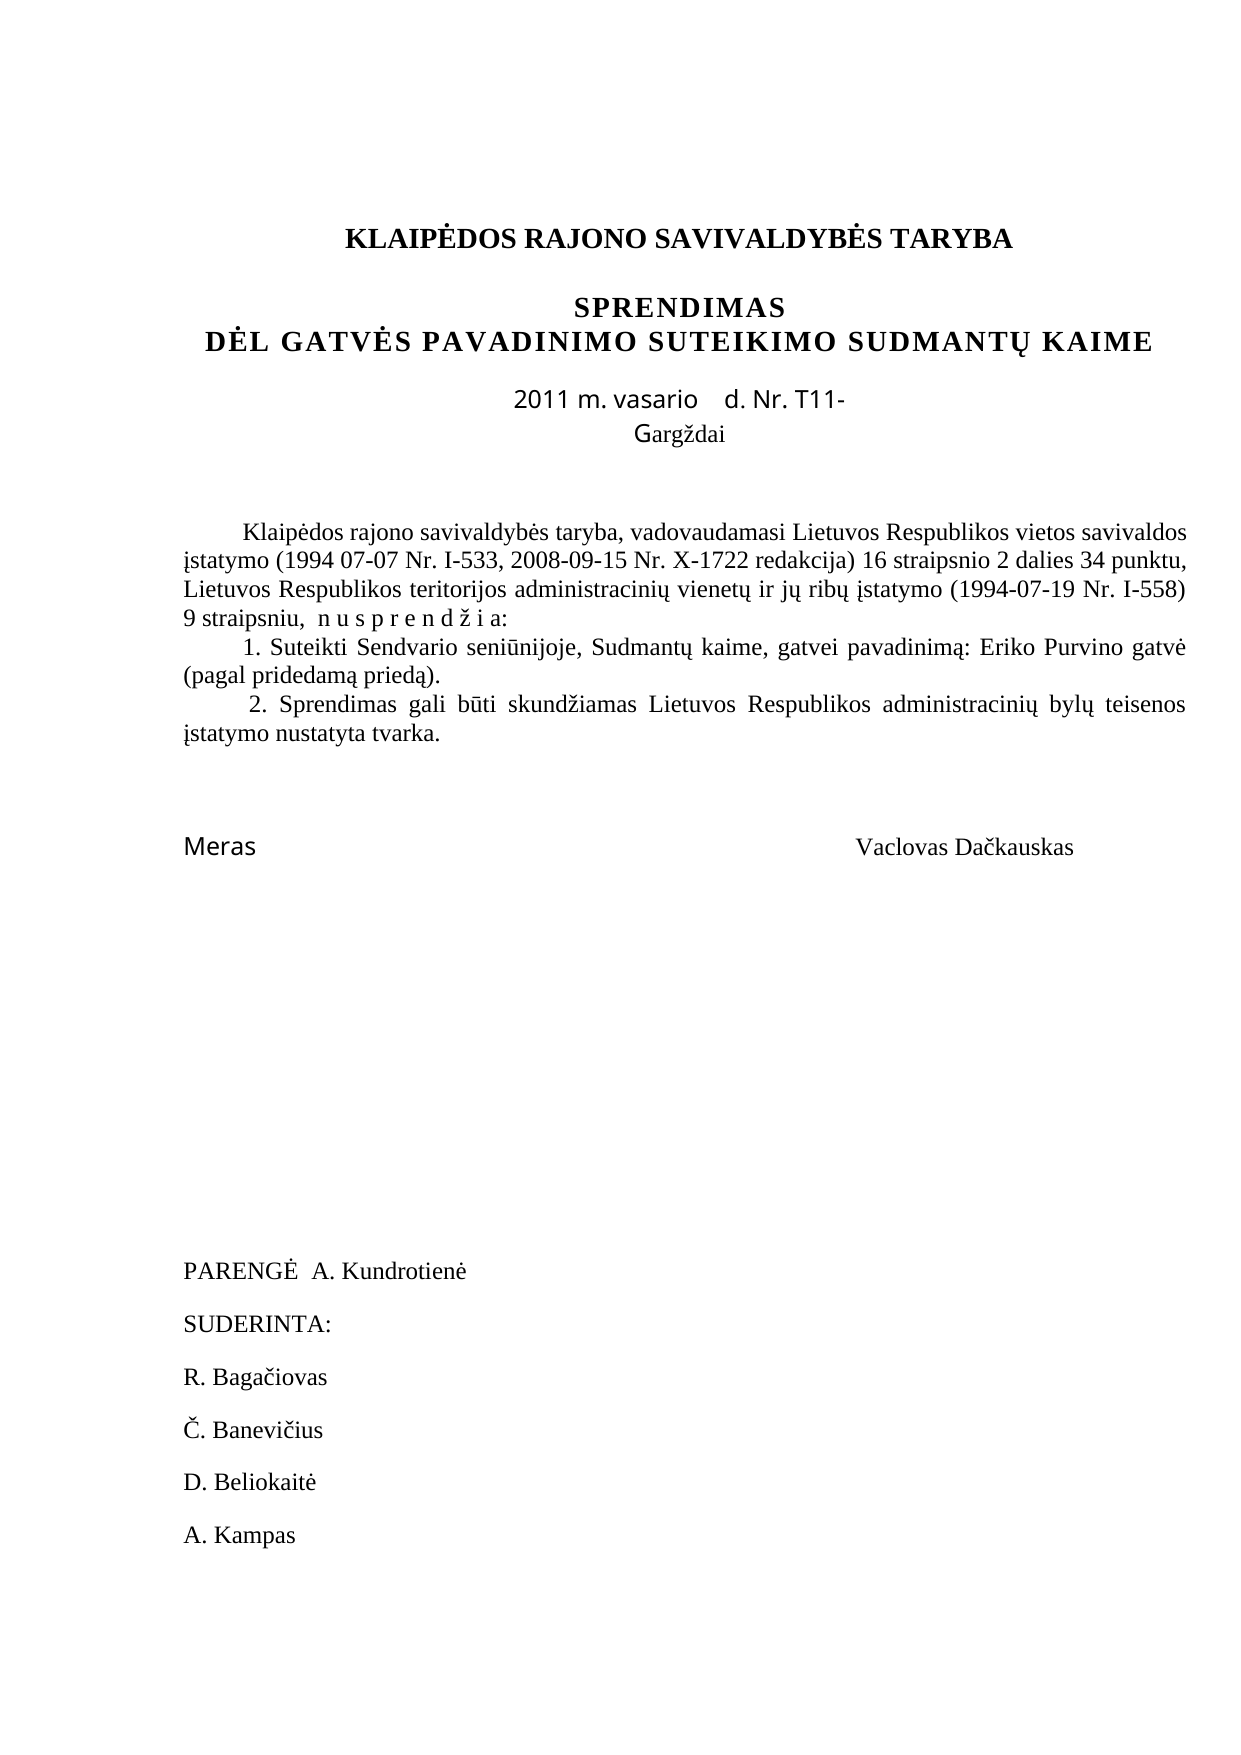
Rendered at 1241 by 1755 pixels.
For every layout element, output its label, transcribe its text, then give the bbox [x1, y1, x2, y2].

text Klaipėdos rajono savivaldybės taryba, vadovaudamasi Lietuvos Respublikos vietos savivaldos įstatymo (1994 07-07 Nr. I-533, 2008-09-15 Nr. X-1722 redakcija) 16 straipsnio 2 dalies 34 punktu, Lietuvos Respublikos teritorijos administracinių vienetų ir jų ribų įstatymo (1994-07-19 Nr. I-558) 9 straipsniu, n u s p r e n d ž i a: [183, 517, 1187, 632]
text SPRENDIMAS [177, 291, 1181, 324]
text 1. Suteikti Sendvario seniūnijoje, Sudmantų kaime, gatvei pavadinimą: Eriko Purvino gatvė (pagal pridedamą priedą). [183, 632, 1187, 689]
text R. Bagačiovas [183, 1362, 1187, 1391]
text D. Beliokaitė [183, 1467, 1187, 1496]
text DĖL GATVės PAVADINImo SUTEIKIMO sudmantų kaime [177, 324, 1181, 358]
text Č. Banevičius [183, 1415, 1187, 1443]
text Meras Vaclovas Dačkauskas [183, 828, 1187, 862]
text 2011 m. vasario d. Nr. T11- Gargždai [177, 382, 1181, 450]
text 2. Sprendimas gali būti skundžiamas Lietuvos Respublikos administracinių bylų teisenos įstatymo nustatyta tvarka. [183, 689, 1187, 747]
text PARENGĖ A. Kundrotienė [183, 1256, 1187, 1285]
text KLAIPĖDOS RAJONO savivaldybės taryba [177, 118, 1181, 254]
text [Įvesti tekstą] [Įvesti tekstą] Projektas [629, 118, 706, 221]
text A. Kampas [183, 1520, 1187, 1549]
text SUDERINTA: [183, 1309, 1187, 1338]
